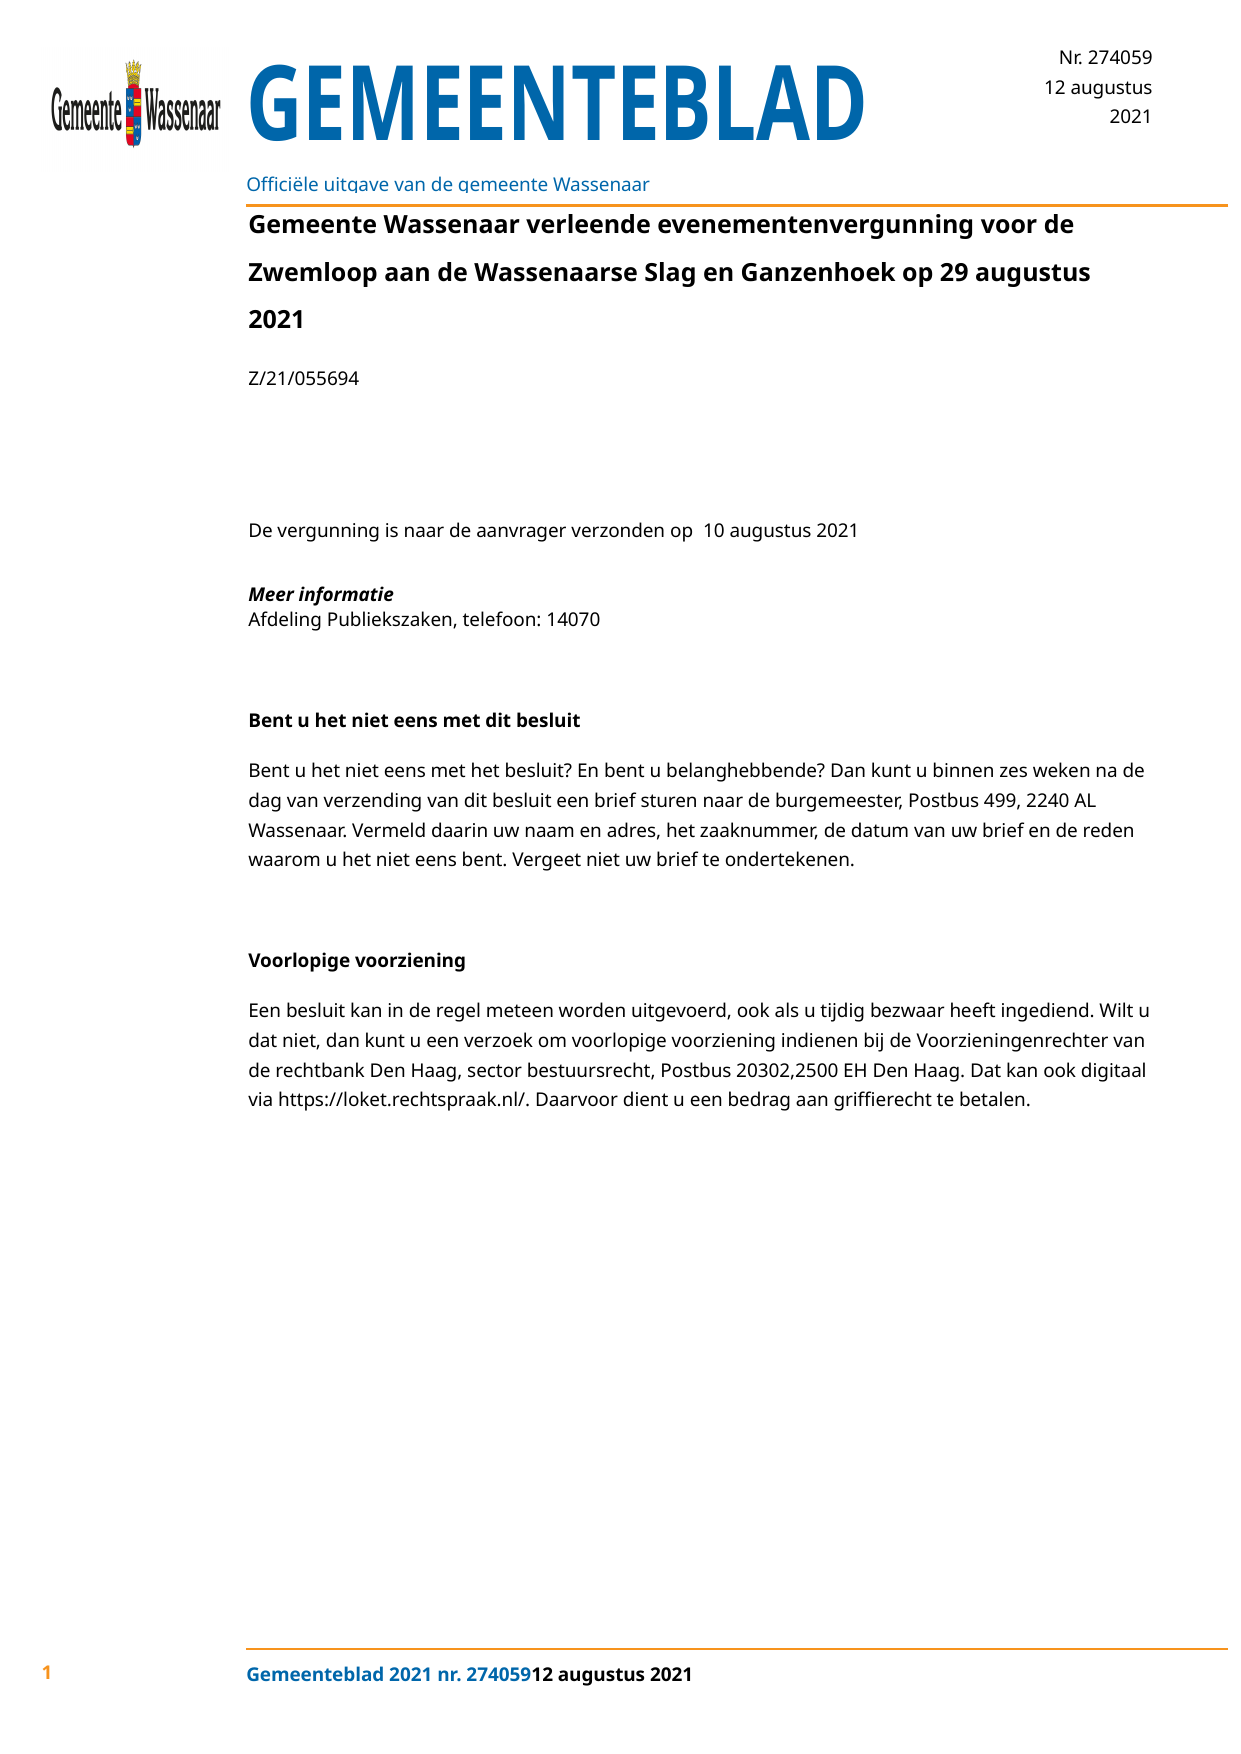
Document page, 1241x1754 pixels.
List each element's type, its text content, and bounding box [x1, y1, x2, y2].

text De vergunning is naar de aanvrager verzonden op 10 augustus 2021 [248, 517, 1152, 542]
text Gemeente Wassenaar verleende evenementenvergunning voor de Zwemloop aan de Wassenaarse Slag en Ganzenhoek op 29 augustus 2021 [248, 207, 1152, 336]
text Bent u het niet eens met dit besluit [248, 707, 1152, 733]
text Bent u het niet eens met het besluit? En bent u belanghebbende? Dan kunt u binnen zes weken na de dag van verzending van dit besluit een brief sturen naar de burgemeester, Postbus 499, 2240 AL Wassenaar. Vermeld daarin uw naam en adres, het zaaknummer, de datum van uw brief en de reden waarom u het niet eens bent. Vergeet niet uw brief te ondertekenen. [248, 758, 1152, 872]
text Een besluit kan in de regel meteen worden uitgevoerd, ook als u tijdig bezwaar heeft ingediend. Wilt u dat niet, dan kunt u een verzoek om voorlopige voorziening indienen bij de Voorzieningenrechter van de rechtbank Den Haag, sector bestuursrecht, Postbus 20302,2500 EH Den Haag. Dat kan ook digitaal via https://loket.rechtspraak.nl/. Daarvoor dient u een bedrag aan griffierecht te betalen. [248, 998, 1152, 1112]
text Voorlopige voorziening [248, 947, 1152, 973]
text Afdeling Publiekszaken, telefoon: 14070 [248, 606, 1152, 632]
picture [41, 47, 231, 172]
text Meer informatie [248, 581, 1152, 606]
text Z/21/055694 [248, 366, 1152, 391]
